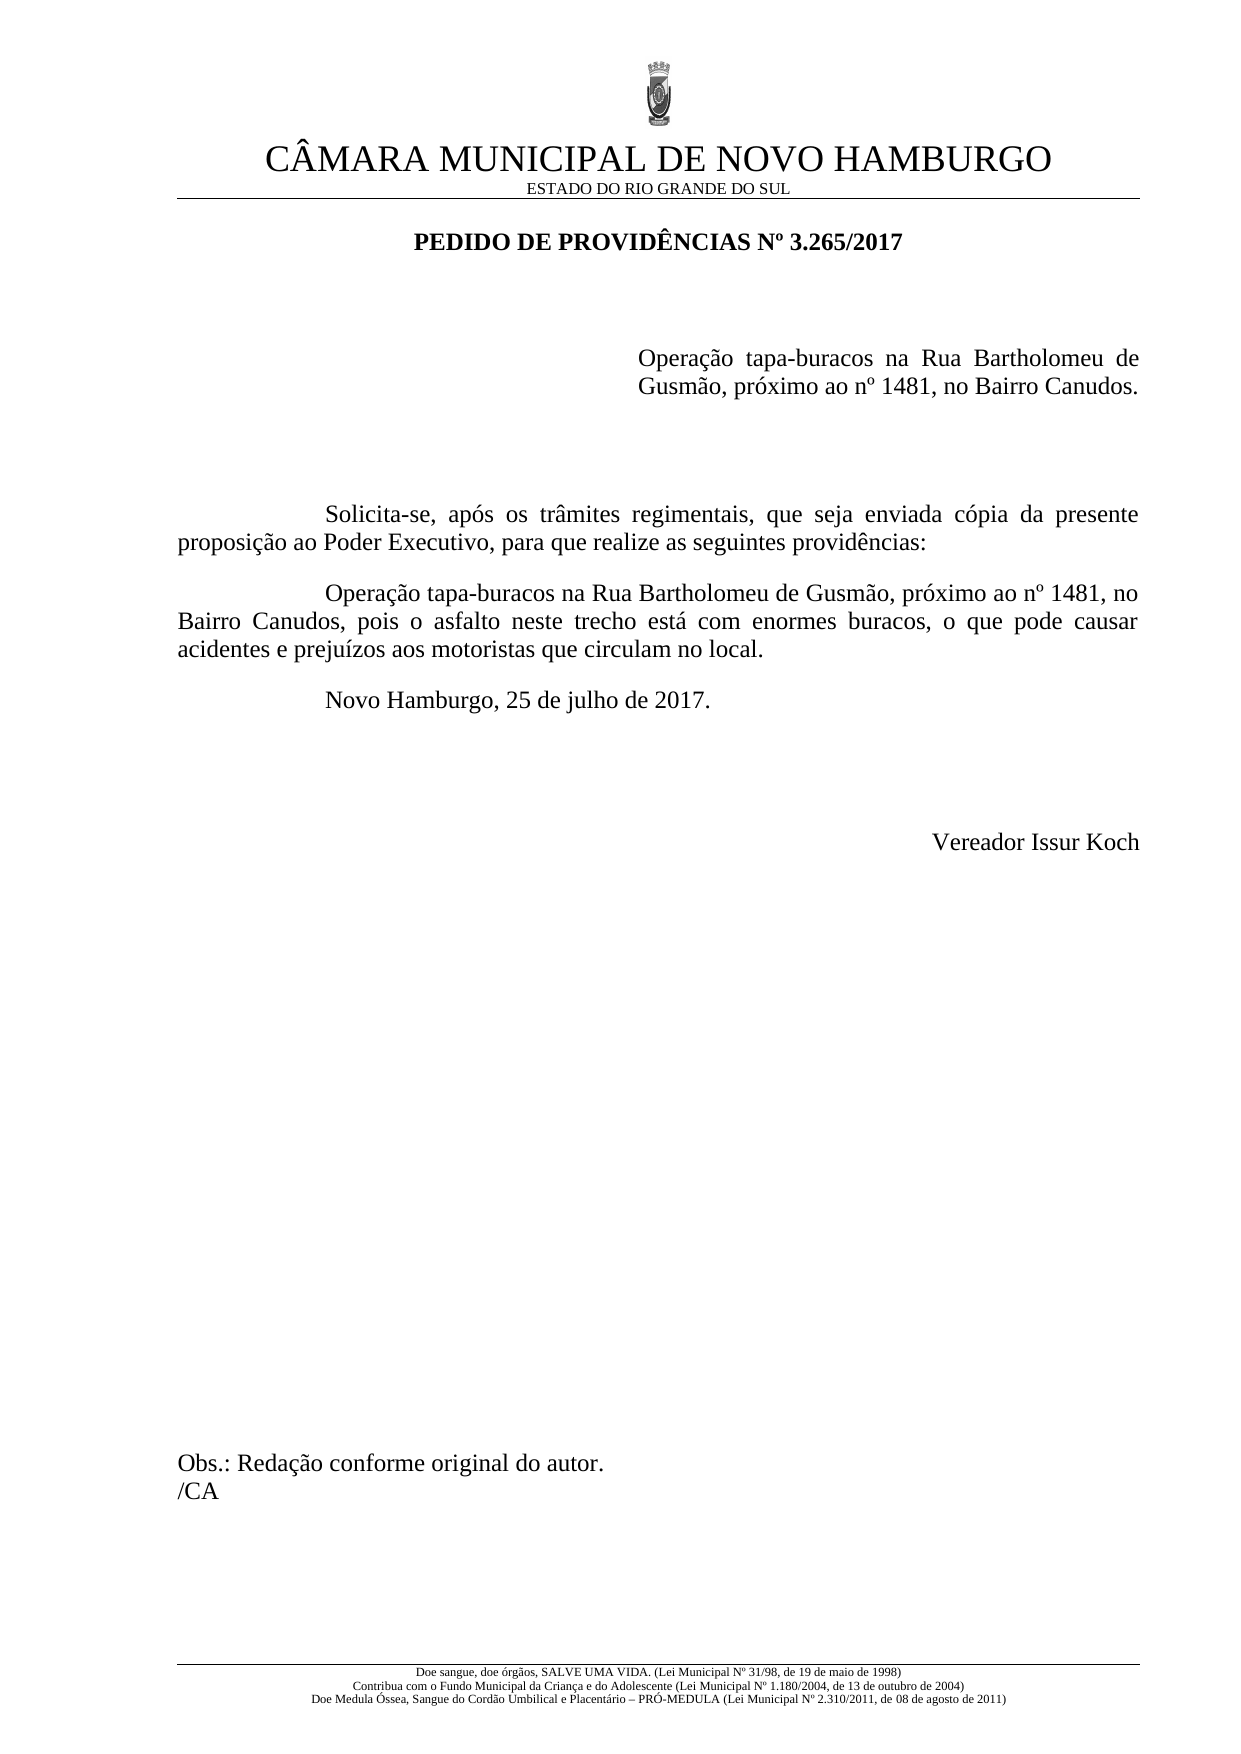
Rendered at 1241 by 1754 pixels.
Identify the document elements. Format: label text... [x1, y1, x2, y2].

text PEDIDO DE PROVIDÊNCIAS Nº 3.265/2017 [177, 228, 1140, 256]
text /CA [177, 1477, 1140, 1505]
text Novo Hamburgo, 25 de julho de 2017. [177, 686, 1140, 714]
text Vereador Issur Koch [177, 828, 1140, 856]
text Obs.: Redação conforme original do autor. [177, 1449, 1140, 1477]
text Solicita-se, após os trâmites regimentais, que seja enviada cópia da presente proposição ao Poder Executivo, para que realize as seguintes providências: [177, 500, 1140, 556]
text Operação tapa-buracos na Rua Bartholomeu de Gusmão, próximo ao nº 1481, no Bairro Canudos. [638, 344, 1140, 400]
text Operação tapa-buracos na Rua Bartholomeu de Gusmão, próximo ao nº 1481, no Bairro Canudos, pois o asfalto neste trecho está com enormes buracos, o que pode causar acidentes e prejuízos aos motoristas que circulam no local. [177, 579, 1140, 662]
